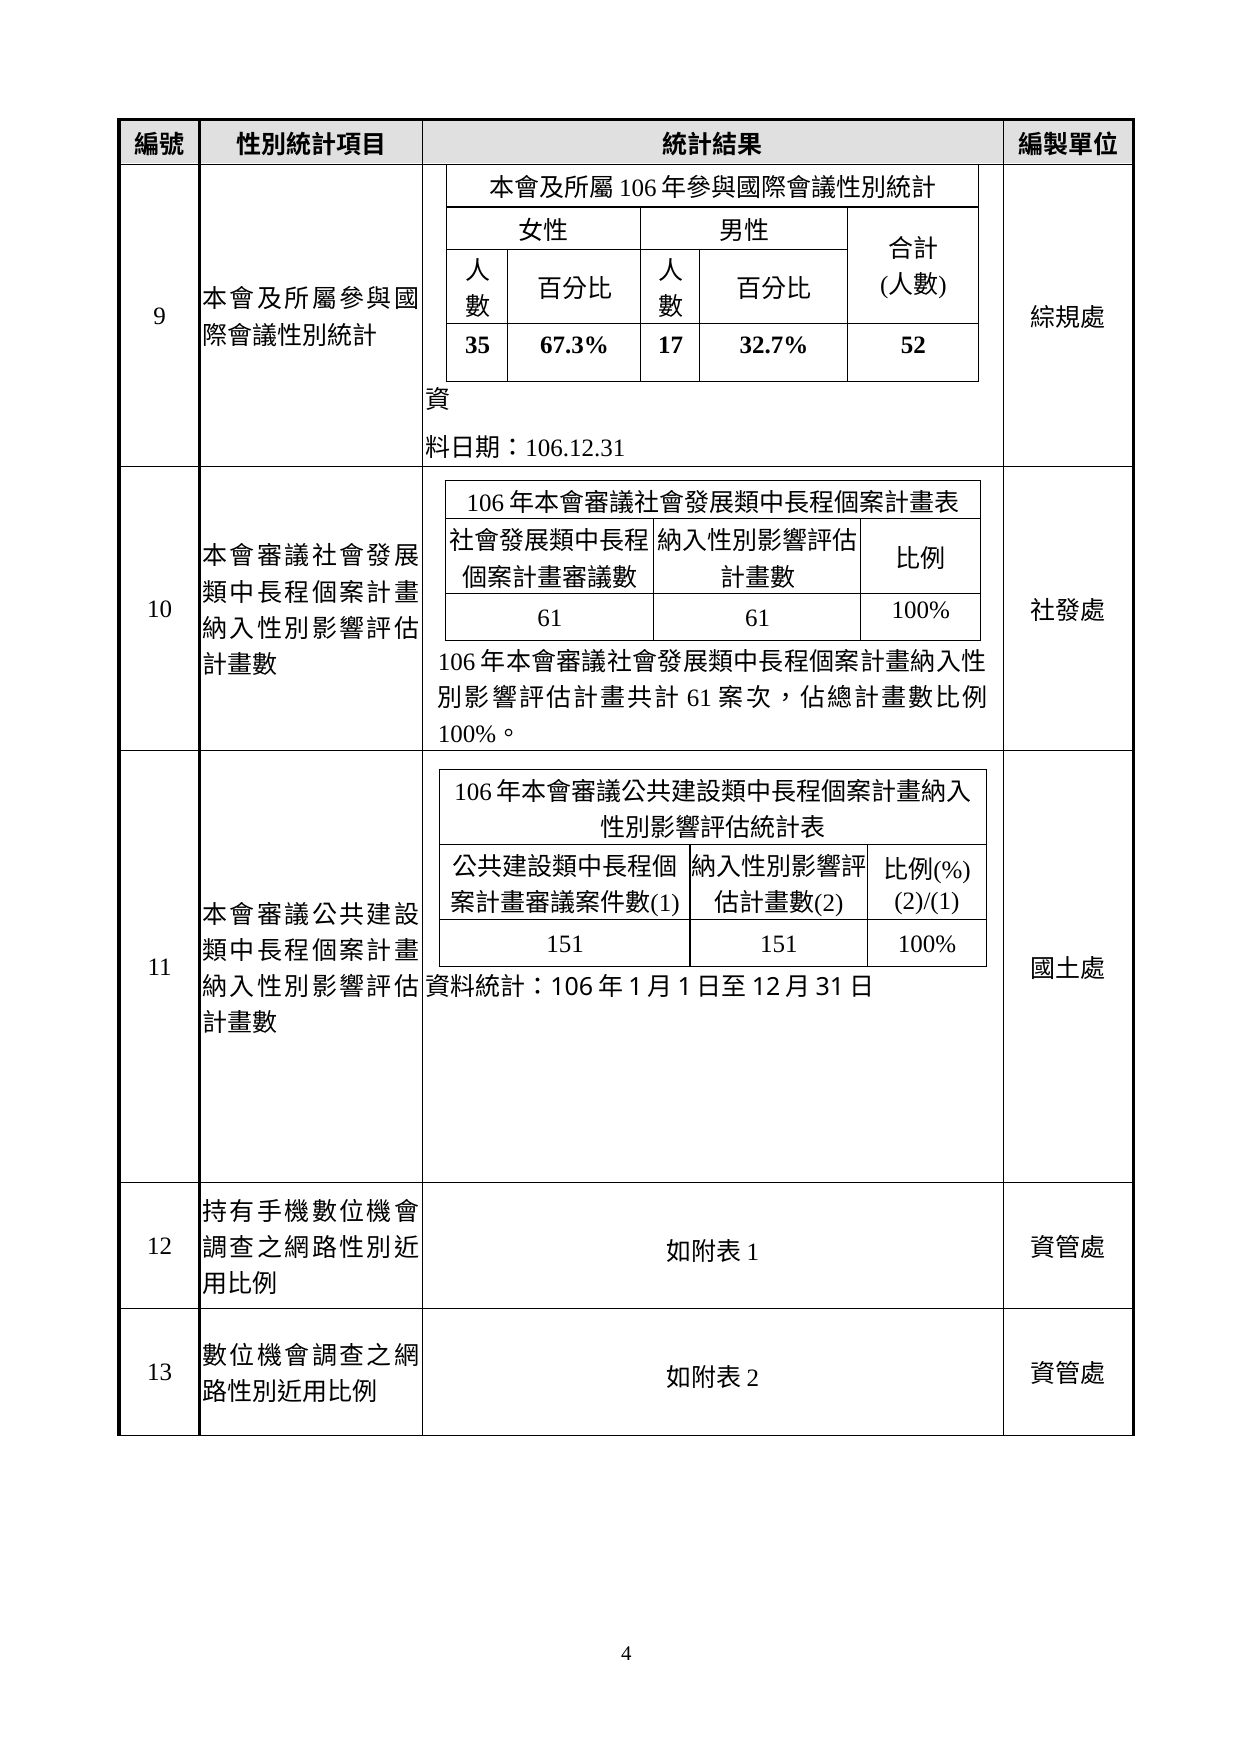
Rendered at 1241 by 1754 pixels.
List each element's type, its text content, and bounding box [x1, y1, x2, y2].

table_cell 67.3% [508, 324, 640, 381]
table_cell 12 [121, 1183, 198, 1308]
table_cell 綜規處 [1004, 165, 1132, 466]
table_cell 男性 [641, 208, 847, 249]
table_header 編製單位 [1004, 121, 1132, 163]
table_cell 資料日期：106.12.31 [423, 165, 1003, 466]
table_cell 本會審議公共建設類中長程個案計畫納入性別影響評估計畫數 [201, 751, 422, 1182]
table_cell 100% [868, 920, 986, 966]
table_cell 百分比 [700, 250, 847, 323]
table_cell 納入性別影響評估 計畫數 [654, 519, 860, 593]
table_cell 9 [121, 165, 198, 466]
table_header 本會及所屬106年參與國際會議性別統計 [447, 165, 978, 206]
table_cell 17 [641, 324, 699, 381]
table_cell 本會審議社會發展類中長程個案計畫納入性別影響評估計畫數 [201, 467, 422, 750]
table_cell 如附表1 [423, 1183, 1003, 1308]
table_cell 61 [654, 594, 860, 640]
table_header 106年本會審議公共建設類中長程個案計畫納入 性別影響評估統計表 [440, 770, 986, 844]
table_cell 10 [121, 467, 198, 750]
table_cell 社發處 [1004, 467, 1132, 750]
table_cell 公共建設類中長程個案計畫審議案件數(1) [440, 845, 689, 919]
table_cell 52 [848, 324, 978, 381]
table_cell 合計 (人數) [848, 208, 978, 323]
table_header 106年本會審議社會發展類中長程個案計畫表 [446, 481, 980, 518]
table_cell 比例(%) (2)/(1) [868, 845, 986, 919]
table_cell 女性 [447, 208, 640, 249]
table_cell 資管處 [1004, 1183, 1132, 1308]
table_cell 106年本會審議社會發展類中長程個案計畫納入性別影響評估計畫共計61案次，佔總計畫數比例100%。 [423, 467, 1003, 750]
table_cell 國土處 [1004, 751, 1132, 1182]
table_cell 納入性別影響評估計畫數(2) [691, 845, 867, 919]
table_cell 35 [447, 324, 507, 381]
table_cell 100% [861, 594, 980, 640]
table_cell 數位機會調查之網路性別近用比例 [201, 1309, 422, 1434]
table_cell 百分比 [508, 250, 640, 323]
table_cell 61 [446, 594, 653, 640]
table_cell 151 [440, 920, 689, 966]
table_cell 13 [121, 1309, 198, 1434]
table_header 性別統計項目 [201, 121, 422, 163]
table_cell 如附表2 [423, 1309, 1003, 1434]
table_cell 資料統計：106年1月1日至12月31日 [423, 751, 1003, 1182]
table_cell 11 [121, 751, 198, 1182]
table_cell 人數 [641, 250, 699, 323]
table_cell 151 [691, 920, 867, 966]
table_cell 比例 [861, 519, 980, 593]
table_cell 本會及所屬參與國際會議性別統計 [201, 165, 422, 466]
table_cell 人數 [447, 250, 507, 323]
table_cell 32.7% [700, 324, 847, 381]
table_cell 資管處 [1004, 1309, 1132, 1434]
table_cell 持有手機數位機會調查之網路性別近用比例 [201, 1183, 422, 1308]
table_cell 社會發展類中長程個案計畫審議數 [446, 519, 653, 593]
table_header 編號 [121, 121, 198, 163]
table_header 統計結果 [423, 121, 1003, 163]
